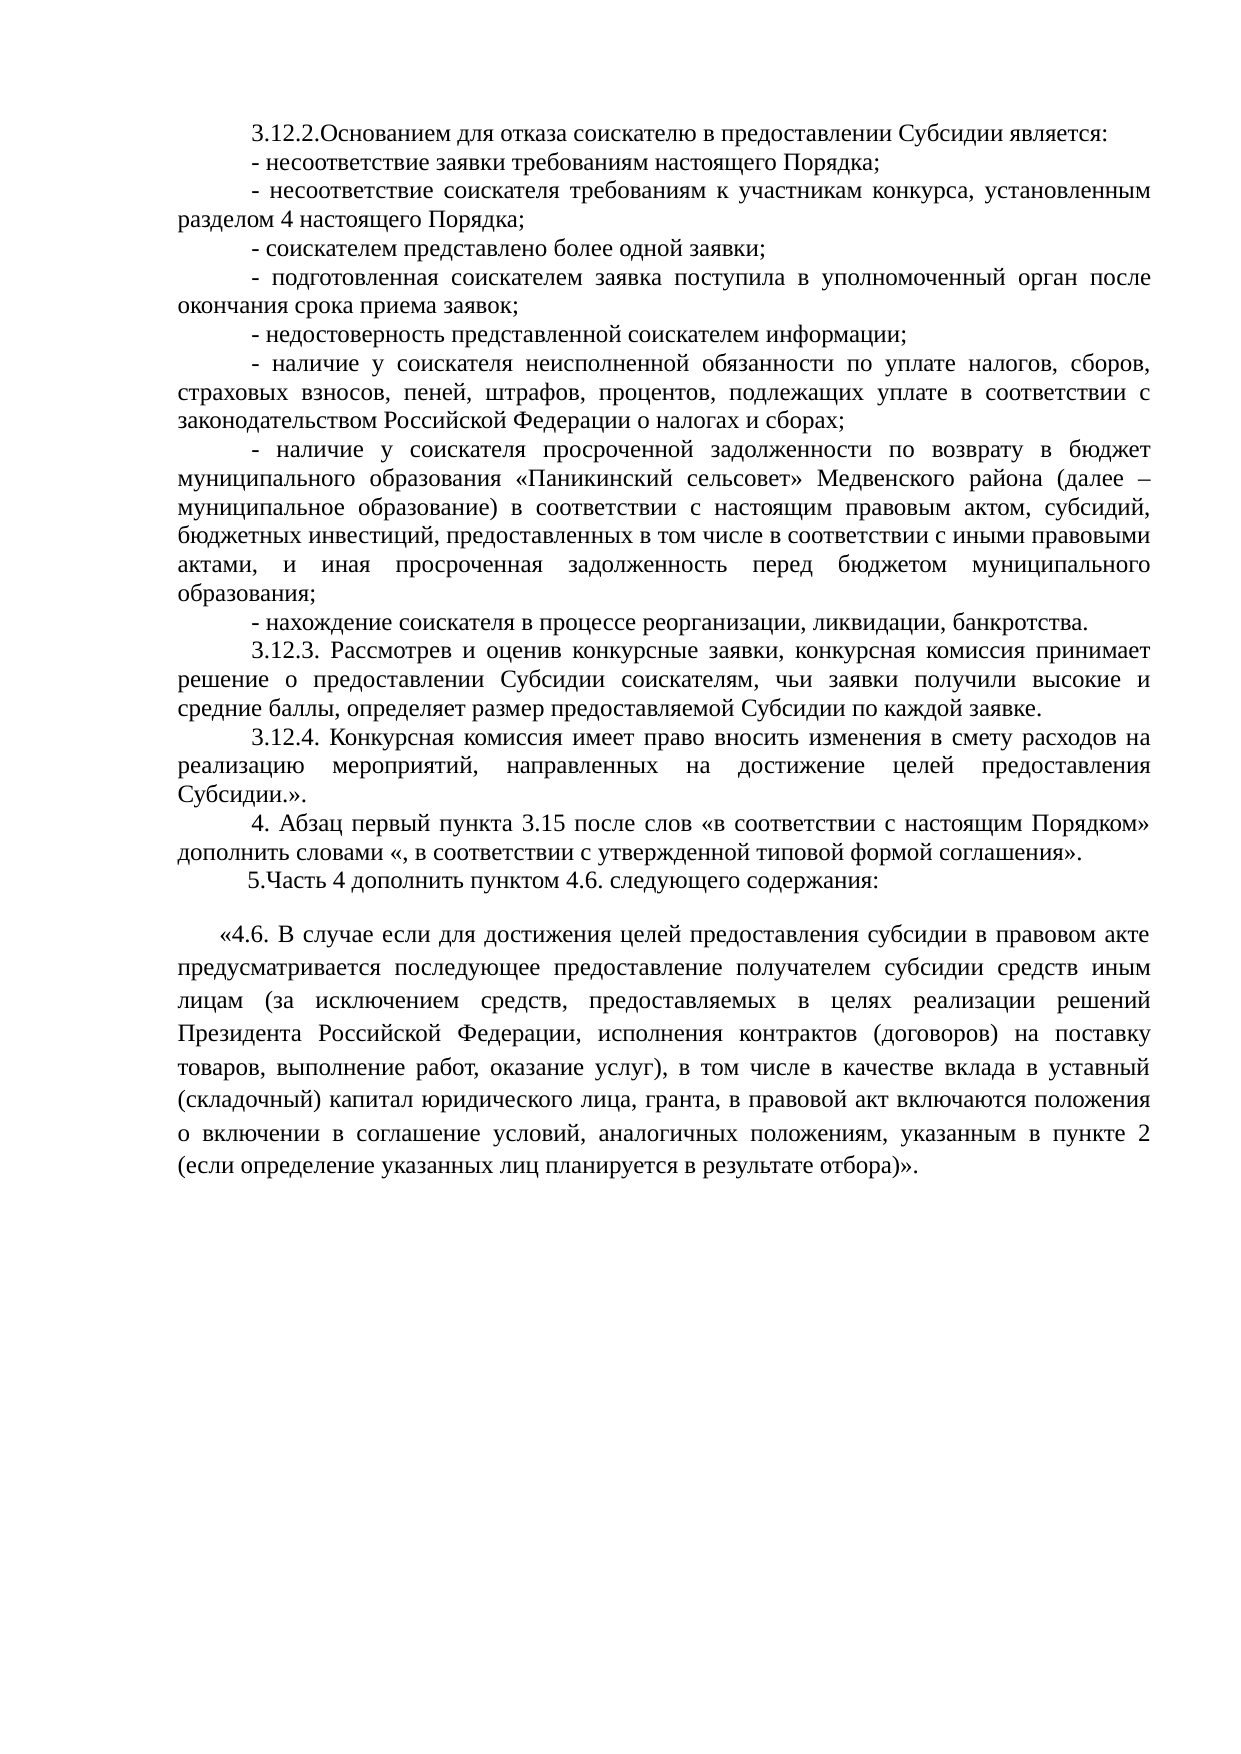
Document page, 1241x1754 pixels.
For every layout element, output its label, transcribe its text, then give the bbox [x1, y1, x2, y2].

text - подготовленная соискателем заявка поступила в уполномоченный орган после окончания срока приема заявок; [177, 262, 1152, 319]
text 3.12.3. Рассмотрев и оценив конкурсные заявки, конкурсная комиссия принимает решение о предоставлении Субсидии соискателям, чьи заявки получили высокие и средние баллы, определяет размер предоставляемой Субсидии по каждой заявке. [177, 636, 1152, 722]
text - наличие у соискателя просроченной задолженности по возврату в бюджет муниципального образования «Паникинский сельсовет» Медвенского района (далее – муниципальное образование) в соответствии с настоящим правовым актом, субсидий, бюджетных инвестиций, предоставленных в том числе в соответствии с иными правовыми актами, и иная просроченная задолженность перед бюджетом муниципального образования; [177, 434, 1152, 607]
text - нахождение соискателя в процессе реорганизации, ликвидации, банкротства. [177, 607, 1152, 636]
text 4. Абзац первый пункта 3.15 после слов «в соответствии с настоящим Порядком» дополнить словами «, в соответствии с утвержденной типовой формой соглашения». [177, 808, 1152, 866]
text 5.Часть 4 дополнить пунктом 4.6. следующего содержания: [177, 866, 1152, 894]
text 3.12.4. Конкурсная комиссия имеет право вносить изменения в смету расходов на реализацию мероприятий, направленных на достижение целей предоставления Субсидии.». [177, 722, 1152, 808]
text - наличие у соискателя неисполненной обязанности по уплате налогов, сборов, страховых взносов, пеней, штрафов, процентов, подлежащих уплате в соответствии с законодательством Российской Федерации о налогах и сборах; [177, 348, 1152, 434]
text 3.12.2.Основанием для отказа соискателю в предоставлении Субсидии является: [177, 118, 1152, 147]
text - несоответствие соискателя требованиям к участникам конкурса, установленным разделом 4 настоящего Порядка; [177, 176, 1152, 233]
text - несоответствие заявки требованиям настоящего Порядка; [177, 147, 1152, 176]
text - недостоверность представленной соискателем информации; [177, 319, 1152, 348]
text - соискателем представлено более одной заявки; [177, 233, 1152, 262]
text «4.6. В случае если для достижения целей предоставления субсидии в правовом акте предусматривается последующее предоставление получателем субсидии средств иным лицам (за исключением средств, предоставляемых в целях реализации решений Президента Российской Федерации, исполнения контрактов (договоров) на поставку товаров, выполнение работ, оказание услуг), в том числе в качестве вклада в уставный (складочный) капитал юридического лица, гранта, в правовой акт включаются положения о включении в соглашение условий, аналогичных положениям, указанным в пункте 2 (если определение указанных лиц планируется в результате отбора)». [177, 919, 1152, 1179]
